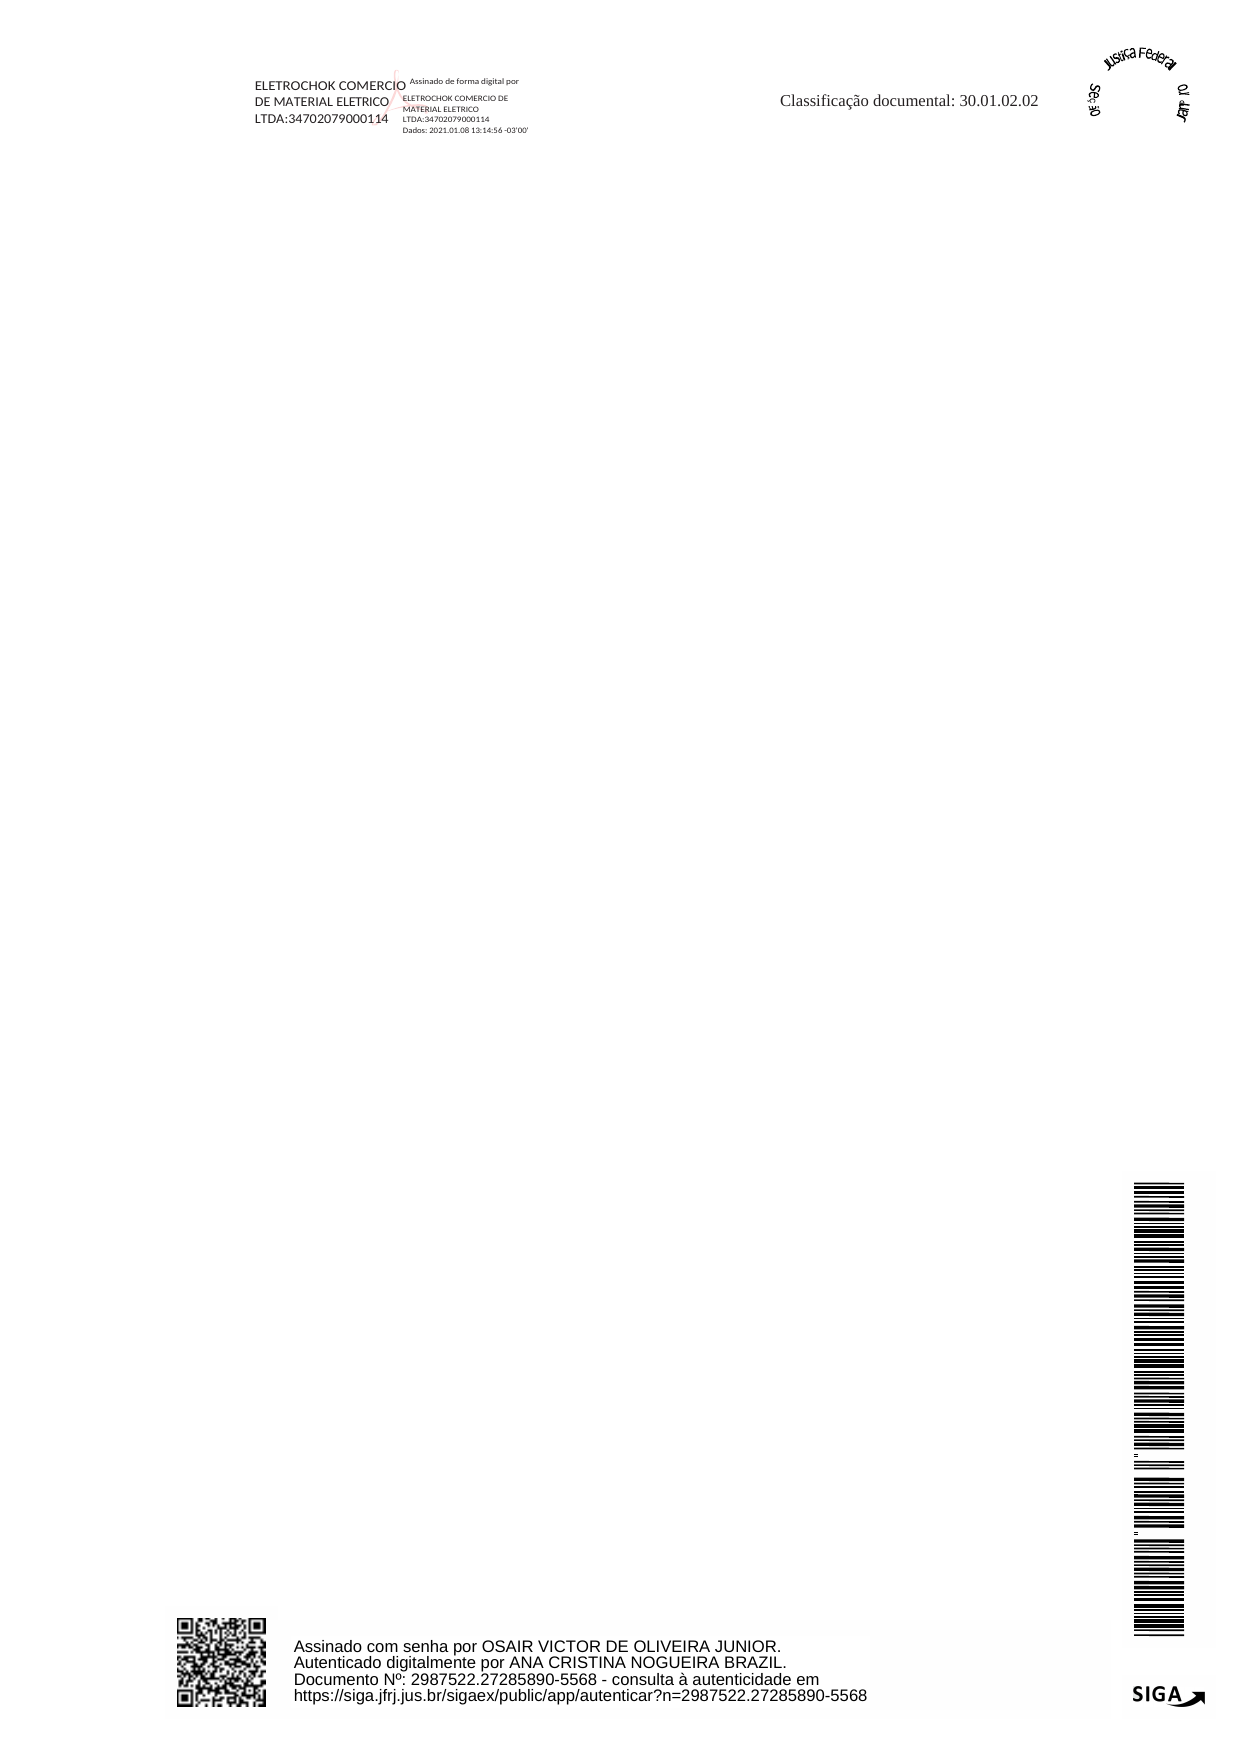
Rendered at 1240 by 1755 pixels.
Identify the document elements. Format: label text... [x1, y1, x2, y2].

text ELETROCHOK COMERCIO Assinado de forma digital por [254, 75, 394, 86]
text [1099, 93, 1179, 110]
text ELETROCHOK COMERCIO DE MATERIAL ELETRICO LTDA:34702079000114 [403, 93, 510, 125]
text e [1179, 97, 1193, 105]
text ç [1088, 98, 1099, 106]
text Dados: 2021.01.08 13:14:56 -03'00' [403, 125, 531, 135]
text Classificação documental: 30.01.02.02 [780, 93, 1089, 110]
text [1181, 93, 1239, 110]
text ELETROCHOK COMERCIO Assinado de forma digital por [399, 75, 1239, 86]
text DE MATERIAL ELETRICO LTDA:34702079000114 [254, 93, 391, 127]
